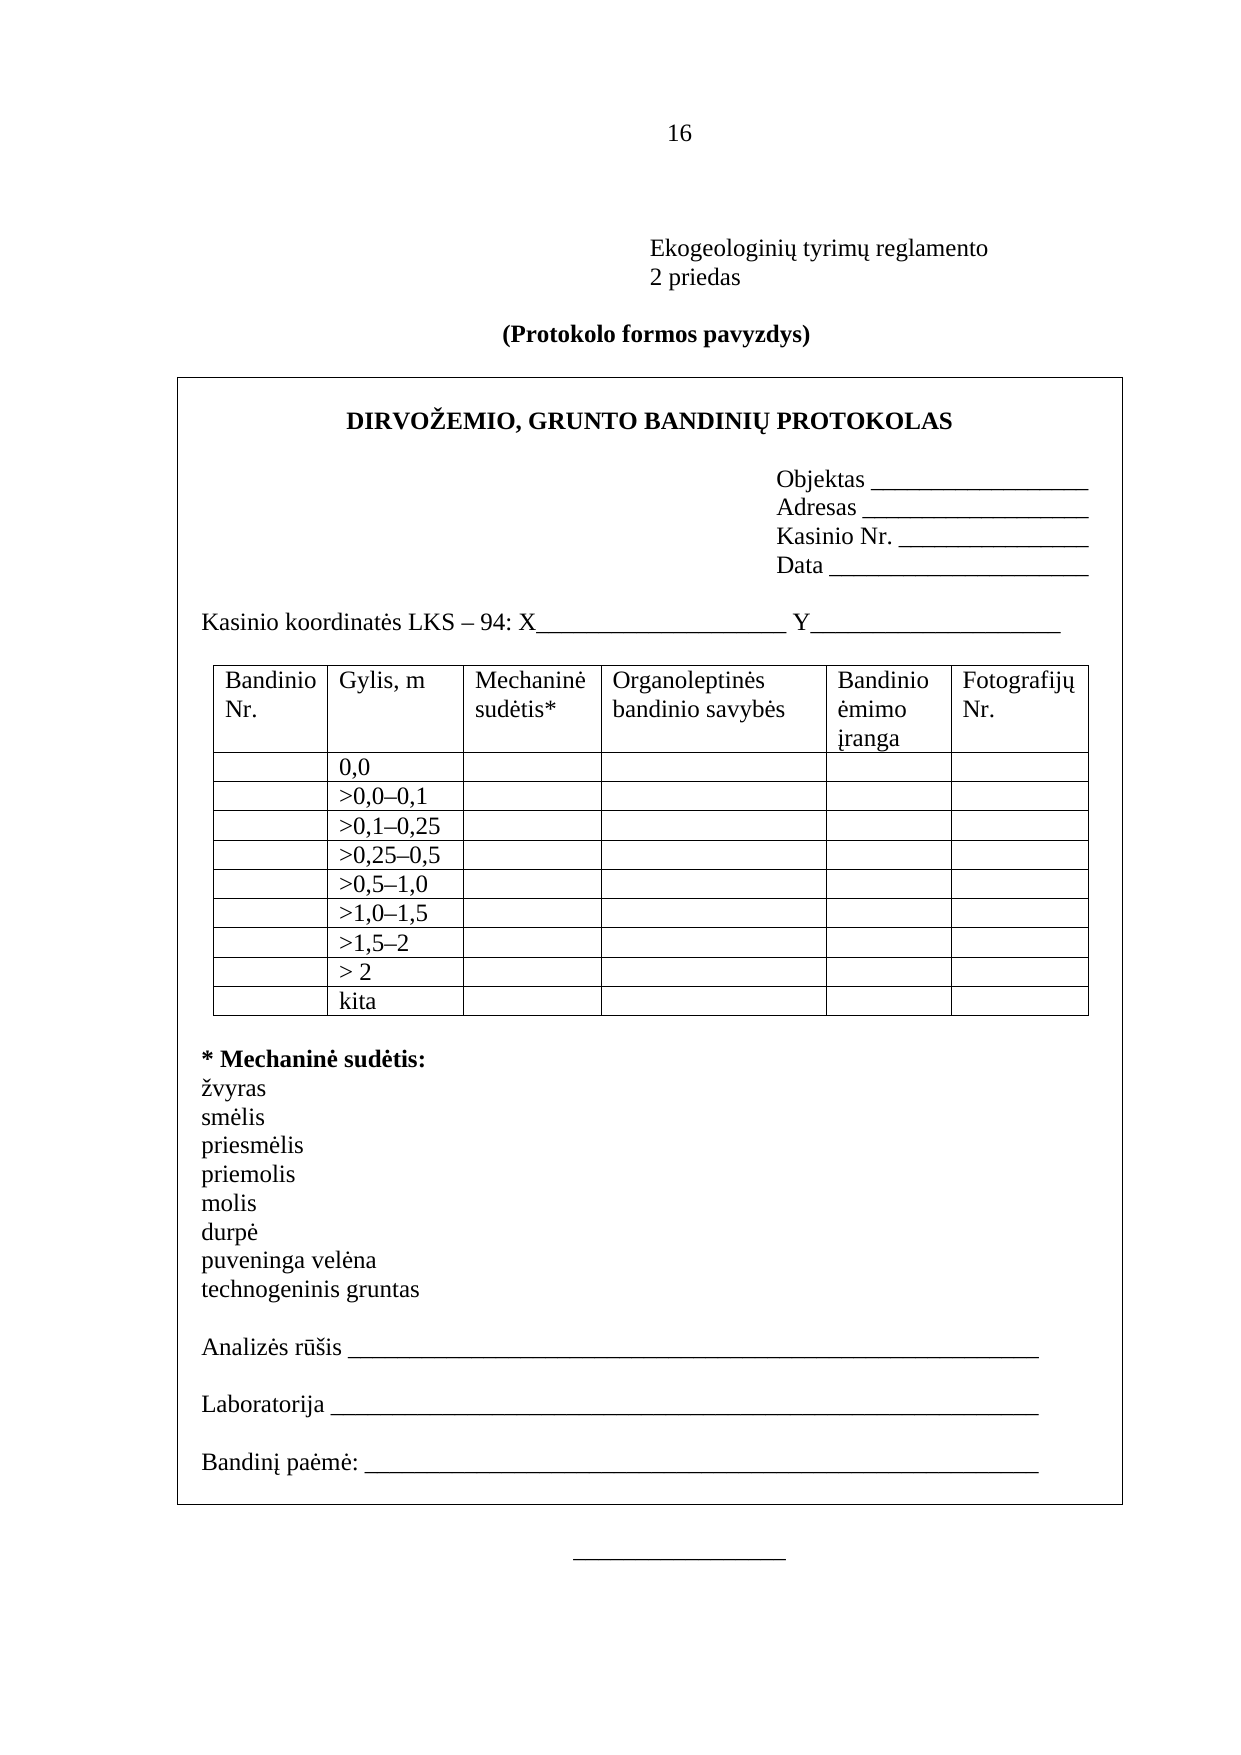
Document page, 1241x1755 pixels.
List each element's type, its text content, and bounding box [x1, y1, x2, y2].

table_cell Bandinio ėmimo įranga [827, 666, 951, 752]
table_cell [952, 870, 1088, 898]
table_cell kita [328, 987, 463, 1015]
table_cell Objektas Adresas Kasinio Nr. Data [626, 464, 1122, 607]
table_cell [952, 899, 1088, 927]
table_cell technogeninis gruntas [178, 1274, 1122, 1303]
table_cell puveninga velėna [178, 1246, 1122, 1274]
table_cell [952, 782, 1088, 810]
table_cell [178, 957, 213, 986]
table_cell [178, 1476, 1122, 1504]
table_cell priemolis [178, 1159, 1122, 1188]
text Ekogeologinių tyrimų reglamento [649, 233, 1181, 262]
table_cell [178, 665, 213, 752]
table_cell Bandinio Nr. [214, 666, 327, 752]
table_cell [952, 753, 1088, 781]
table_cell [178, 464, 626, 607]
table_cell >0,1–0,25 [328, 811, 463, 839]
table_cell [178, 986, 213, 1015]
table_cell [464, 841, 601, 869]
table_cell [602, 987, 826, 1015]
table_cell [602, 811, 826, 839]
table_cell [214, 928, 327, 957]
table_cell [952, 958, 1088, 986]
table_cell [1089, 781, 1122, 810]
table_cell Kasinio koordinatės LKS – 94: X____________________ Y____________________ [178, 608, 1122, 665]
table_cell Organoleptinės bandinio savybės [602, 666, 826, 752]
table_cell [178, 869, 213, 898]
table_cell [178, 1361, 1122, 1389]
table_cell [178, 1303, 1122, 1332]
table_cell >0,0–0,1 [328, 782, 463, 810]
table_cell >1,5–2 [328, 928, 463, 957]
table_cell [602, 782, 826, 810]
table_cell [214, 870, 327, 898]
table_cell [178, 1015, 1122, 1044]
table_cell [178, 898, 213, 927]
table_cell > 2 [328, 958, 463, 986]
table_cell molis [178, 1188, 1122, 1217]
table_cell [602, 841, 826, 869]
table_cell [1089, 869, 1122, 898]
table_cell [602, 958, 826, 986]
table_cell [1089, 752, 1122, 781]
text _________________ [177, 1534, 1181, 1562]
table_cell >0,25–0,5 [328, 841, 463, 869]
table_cell [1089, 927, 1122, 957]
table_cell [827, 928, 951, 957]
table_cell [827, 958, 951, 986]
table_cell [827, 782, 951, 810]
table_cell >0,5–1,0 [328, 870, 463, 898]
table_cell [1089, 665, 1122, 752]
table_cell [827, 870, 951, 898]
table_cell [827, 987, 951, 1015]
table_cell [464, 811, 601, 839]
table_cell durpė [178, 1217, 1122, 1246]
table_cell [178, 435, 1122, 464]
table_cell [1089, 810, 1122, 839]
table_cell [214, 987, 327, 1015]
table_cell [178, 781, 213, 810]
table_cell [952, 841, 1088, 869]
table_cell [827, 753, 951, 781]
table_cell žvyras [178, 1073, 1122, 1102]
table_cell Laboratorija [178, 1389, 1122, 1418]
table_cell Mechaninė sudėtis* [464, 666, 601, 752]
table_cell 0,0 [328, 753, 463, 781]
table_cell [1089, 986, 1122, 1015]
table_cell [214, 841, 327, 869]
text 2 priedas [649, 262, 1181, 291]
table_cell [464, 987, 601, 1015]
table_cell Bandinį paėmė: [178, 1447, 1122, 1476]
table_cell [602, 753, 826, 781]
table_cell [464, 928, 601, 957]
table_cell >1,0–1,5 [328, 899, 463, 927]
table_cell [602, 928, 826, 957]
table_cell [952, 928, 1088, 957]
text (Protokolo formos pavyzdys) [177, 319, 1181, 348]
table_cell [1089, 957, 1122, 986]
table_cell [214, 753, 327, 781]
table_cell priesmėlis [178, 1131, 1122, 1159]
table_cell [602, 870, 826, 898]
table_cell Fotografijų Nr. [952, 666, 1088, 752]
table_cell [952, 987, 1088, 1015]
table_cell [952, 811, 1088, 839]
table_cell [178, 1418, 1122, 1447]
table_cell [1089, 898, 1122, 927]
table_cell [214, 899, 327, 927]
table_cell smėlis [178, 1102, 1122, 1131]
table_cell [464, 753, 601, 781]
table_cell [602, 899, 826, 927]
table_header DIRVOŽEMIO, GRUNTO BANDINIŲ PROTOKOLAS [178, 378, 1122, 435]
table_cell [178, 840, 213, 869]
table_cell [464, 958, 601, 986]
table_cell [214, 958, 327, 986]
table_cell [464, 899, 601, 927]
table_cell [464, 870, 601, 898]
table_cell [827, 811, 951, 839]
table_cell Analizės rūšis [178, 1332, 1122, 1361]
table_cell [464, 782, 601, 810]
table_cell [178, 810, 213, 839]
table_cell [178, 927, 213, 957]
table_cell [178, 752, 213, 781]
table_cell [214, 782, 327, 810]
table_cell * Mechaninė sudėtis: [178, 1044, 1122, 1073]
table_cell [827, 899, 951, 927]
table_cell [827, 841, 951, 869]
table_cell [1089, 840, 1122, 869]
table_cell [214, 811, 327, 839]
table_cell Gylis, m [328, 666, 463, 752]
